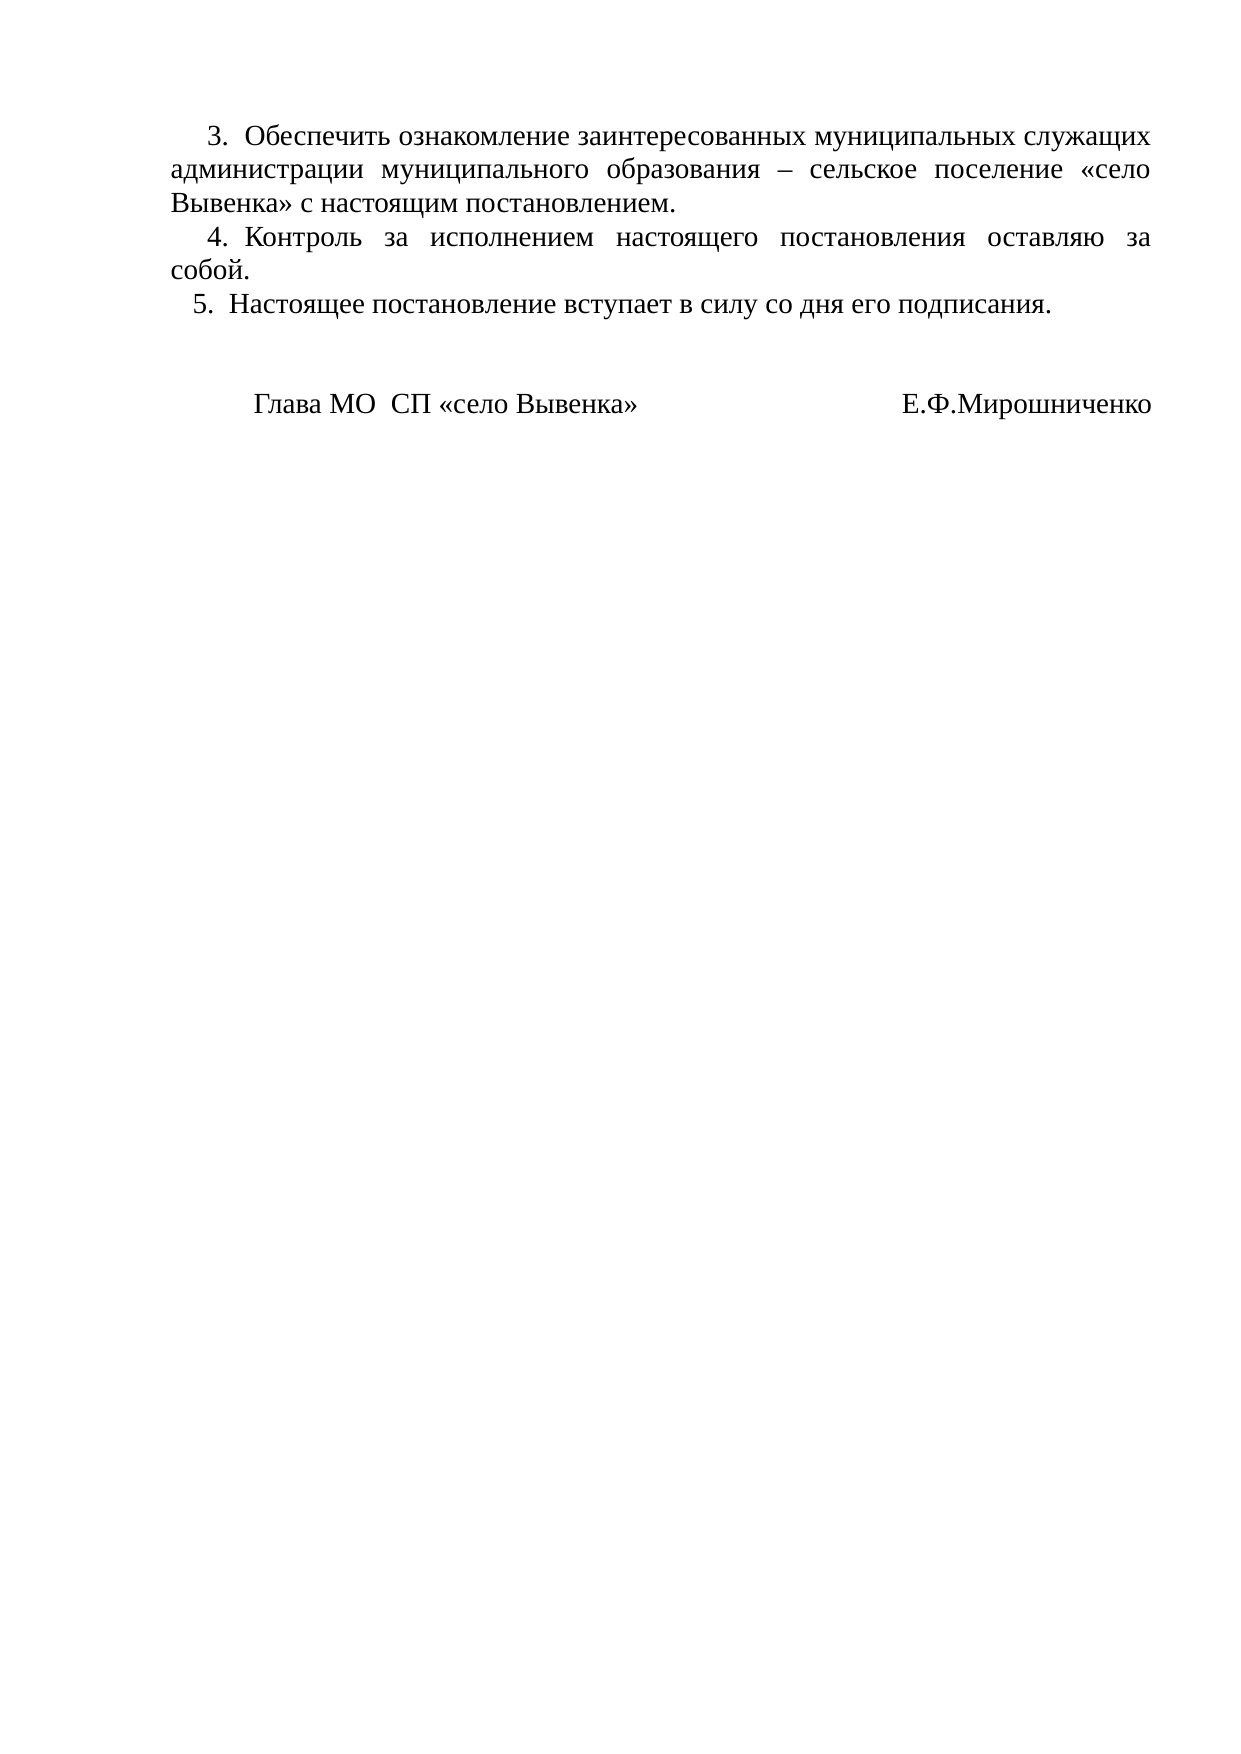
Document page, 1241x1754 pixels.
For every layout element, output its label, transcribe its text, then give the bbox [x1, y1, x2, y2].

text Глава МО СП «село Вывенка» Е.Ф.Мирошниченко [118, 386, 1152, 420]
list Обеспечить ознакомление заинтересованных муниципальных служащих администрации муниципального образования – сельское поселение «село Вывенка» с настоящим постановлением. [133, 118, 1152, 219]
text 5. Настоящее постановление вступает в силу со дня его подписания. [170, 286, 1152, 319]
list Контроль за исполнением настоящего постановления оставляю за собой. [133, 219, 1152, 286]
